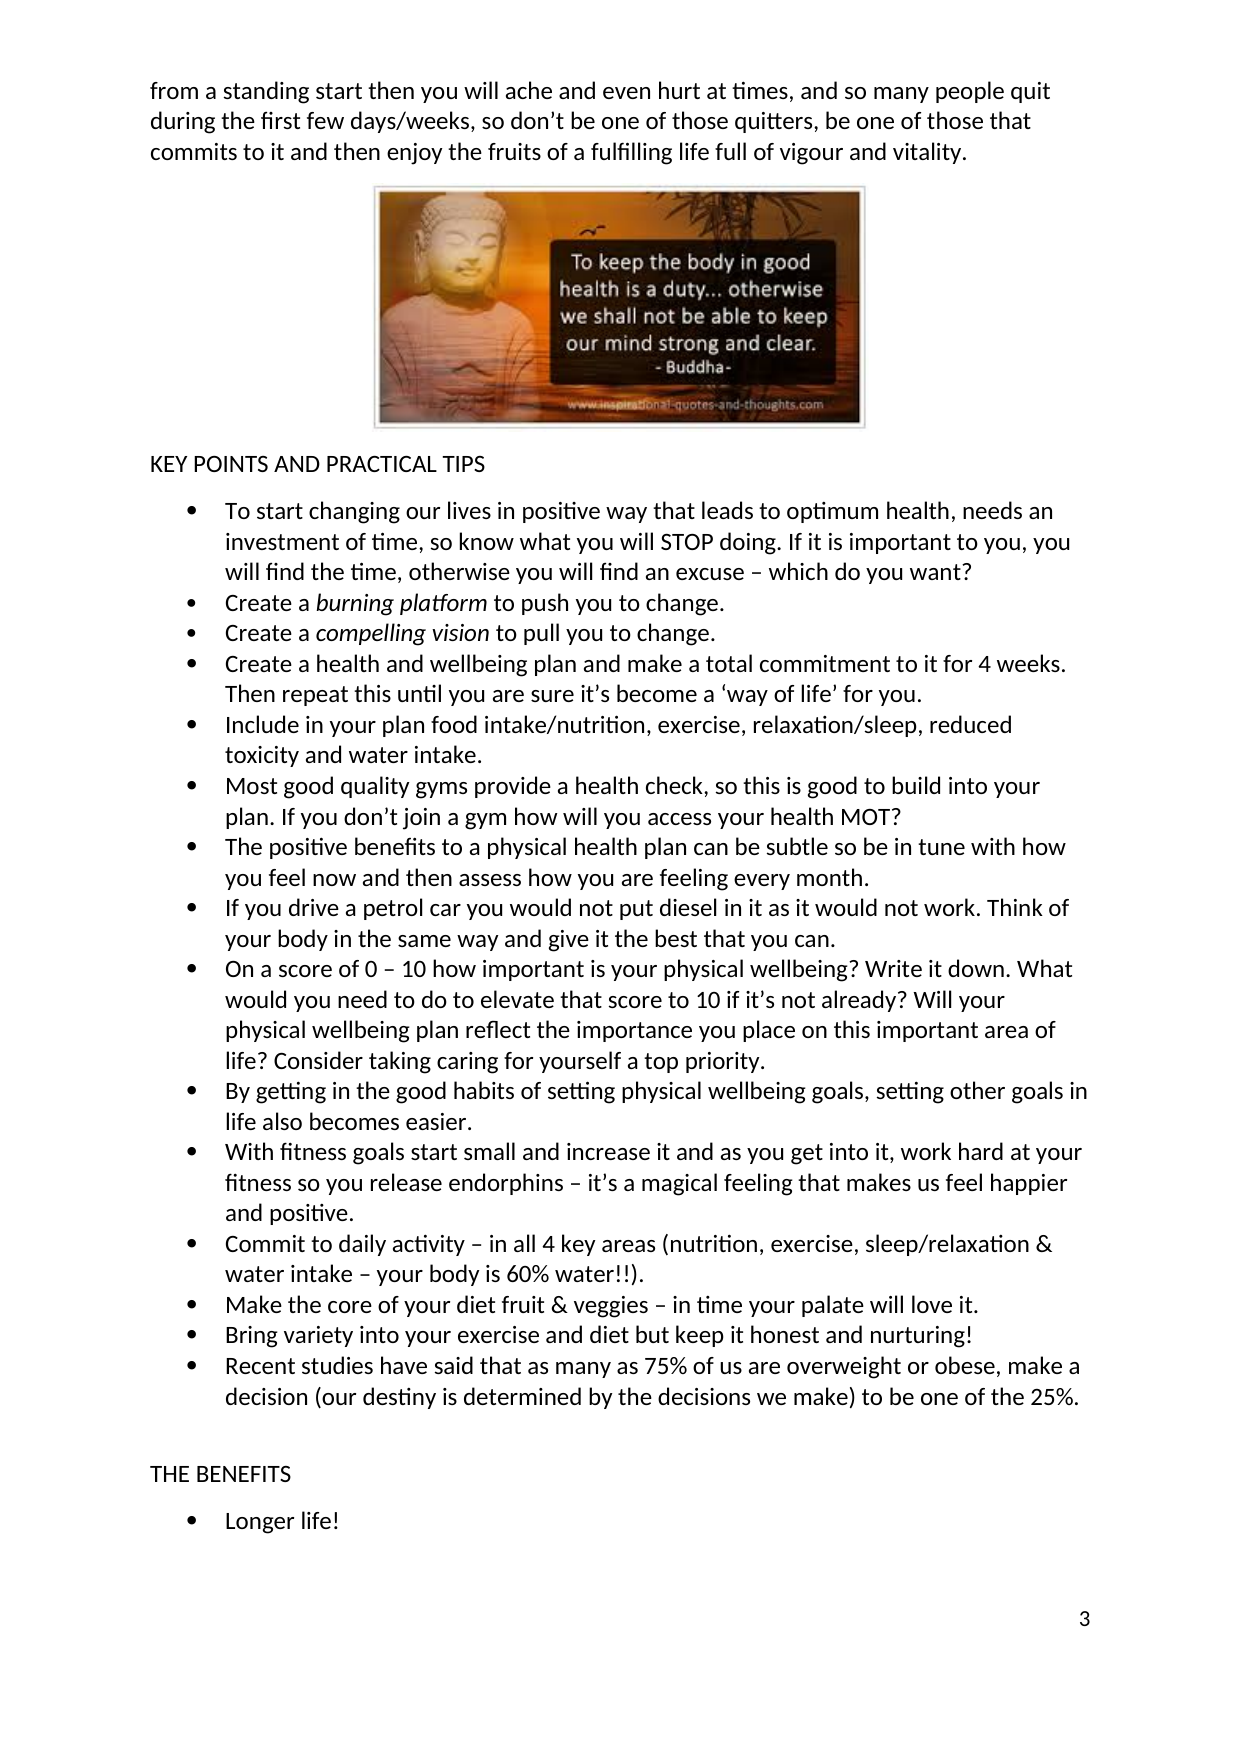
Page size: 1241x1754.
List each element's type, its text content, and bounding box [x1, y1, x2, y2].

list Longer life! [187, 1506, 1090, 1536]
list Create a compelling vision to pull you to change. [187, 618, 1090, 648]
list Include in your plan food intake/nutrition, exercise, relaxation/sleep, reduced toxicity and water intake. [187, 709, 1090, 770]
list Most good quality gyms provide a health check, so this is good to build into your plan. If you don’t join a gym how will you access your health MOT? [187, 770, 1090, 831]
list Make the core of your diet fruit & veggies – in time your palate will love it. [187, 1289, 1090, 1319]
list Create a burning platform to push you to change. [187, 587, 1090, 618]
text from a standing start then you will ache and even hurt at times, and so many people quit during the first few days/weeks, so don’t be one of those quitters, be one of those that commits to it and then enjoy the fruits of a fulfilling life full of vigour and vitality. [150, 75, 1090, 167]
list By getting in the good habits of setting physical wellbeing goals, setting other goals in life also becomes easier. [187, 1075, 1090, 1136]
list If you drive a petrol car you would not put diesel in it as it would not work. Think of your body in the same way and give it the best that you can. [187, 892, 1090, 953]
list With fitness goals start small and increase it and as you get into it, work hard at your fitness so you release endorphins – it’s a magical feeling that makes us feel happier and positive. [187, 1136, 1090, 1228]
text THE BENEFITS [150, 1458, 1090, 1489]
list On a score of 0 – 10 how important is your physical wellbeing? Write it down. What would you need to do to elevate that score to 10 if it’s not already? Will your physical wellbeing plan reflect the importance you place on this important area of life? Consider taking caring for yourself a top priority. [187, 953, 1090, 1075]
list The positive benefits to a physical health plan can be subtle so be in tune with how you feel now and then assess how you are feeling every month. [187, 831, 1090, 892]
list Create a health and wellbeing plan and make a total commitment to it for 4 weeks. Then repeat this until you are sure it’s become a ‘way of life’ for you. [187, 648, 1090, 709]
list Recent studies have said that as many as 75% of us are overweight or obese, make a decision (our destiny is determined by the decisions we make) to be one of the 25%. [187, 1350, 1090, 1411]
list Commit to daily activity – in all 4 key areas (nutrition, exercise, sleep/relaxation & water intake – your body is 60% water!!). [187, 1228, 1090, 1289]
list To start changing our lives in positive way that leads to optimum health, needs an investment of time, so know what you will STOP doing. If it is important to you, you will find the time, otherwise you will find an excuse – which do you want? [187, 496, 1090, 587]
list Bring variety into your exercise and diet but keep it honest and nurturing! [187, 1319, 1090, 1350]
text KEY POINTS AND PRACTICAL TIPS [150, 448, 1090, 479]
